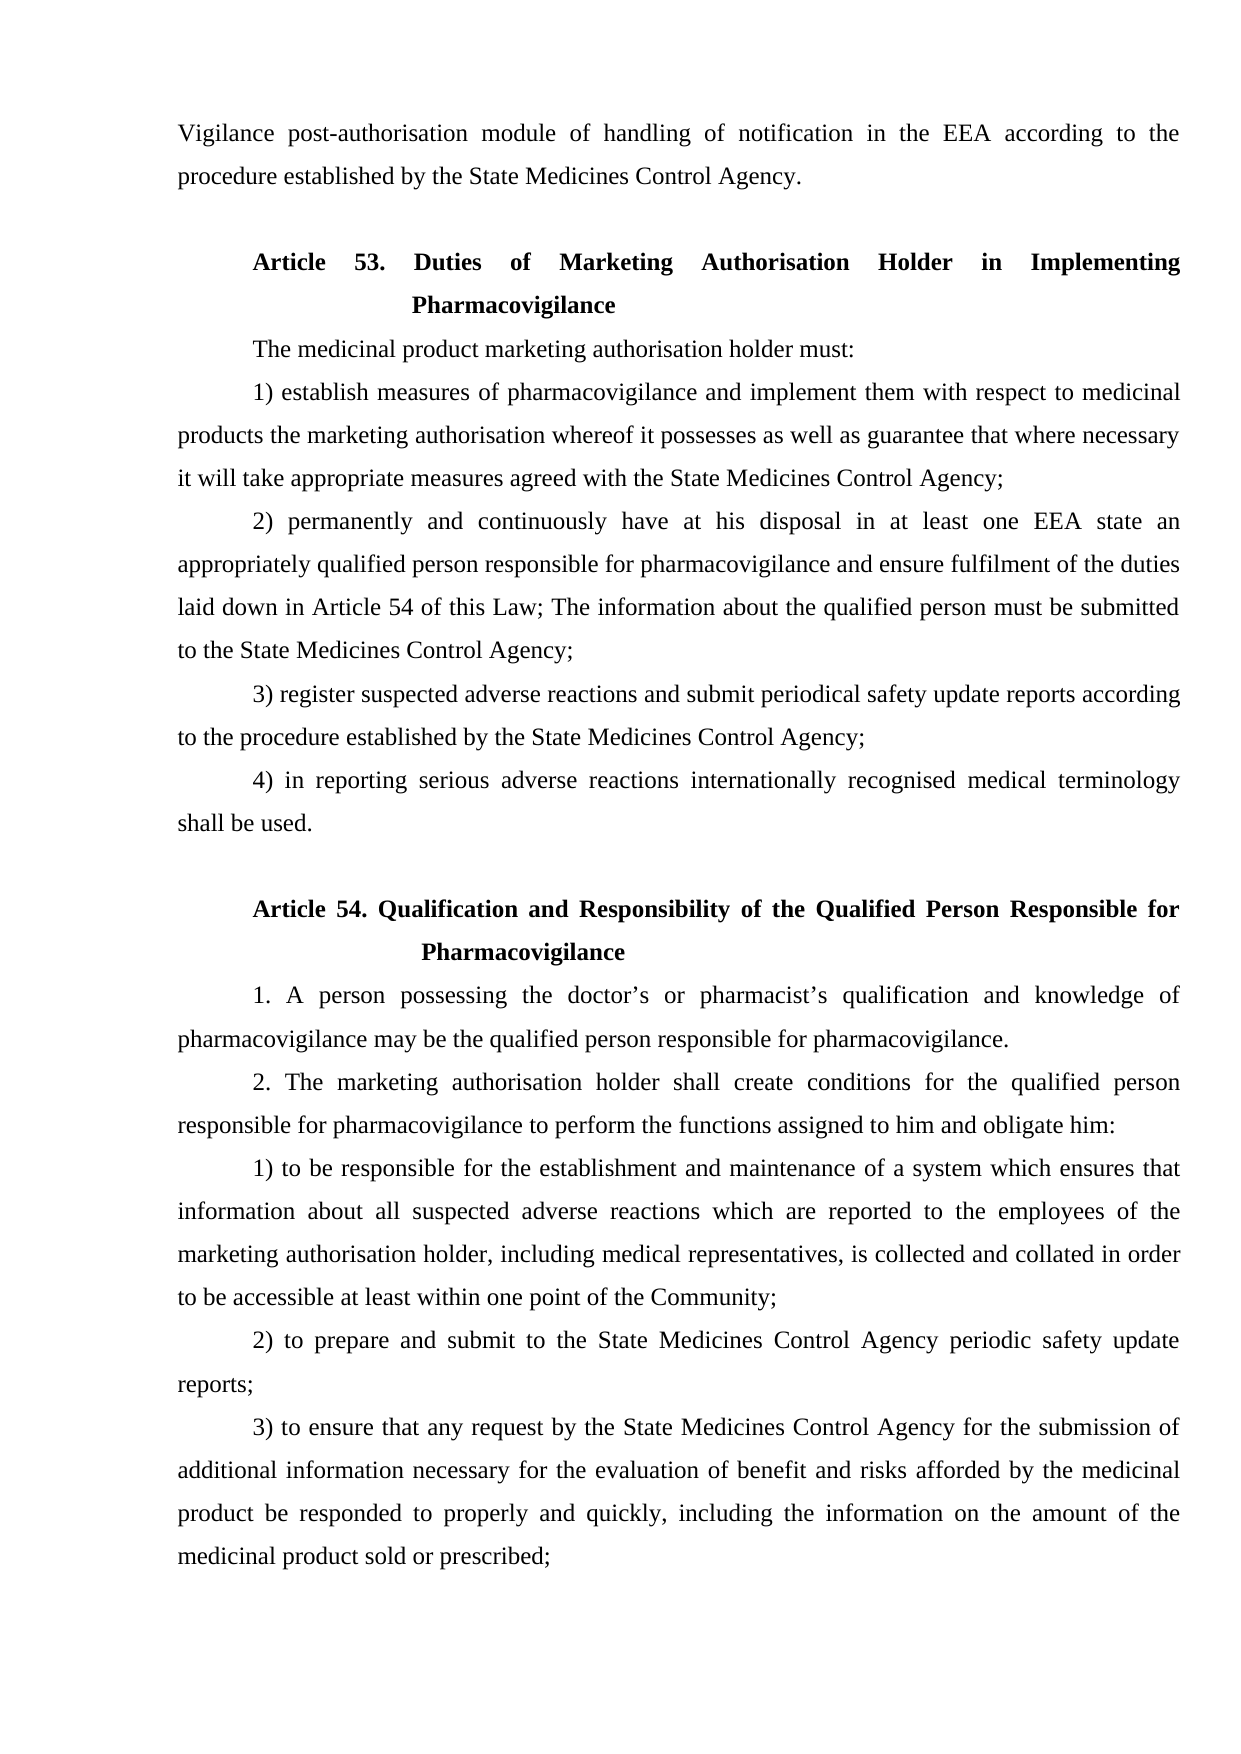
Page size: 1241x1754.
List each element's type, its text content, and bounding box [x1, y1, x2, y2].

text 1) establish measures of pharmacovigilance and implement them with respect to medicinal products the marketing authorisation whereof it possesses as well as guarantee that where necessary it will take appropriate measures agreed with the State Medicines Control Agency; [177, 377, 1181, 492]
text Vigilance post-authorisation module of handling of notification in the EEA according to the procedure established by the State Medicines Control Agency. [177, 118, 1181, 190]
text 3) register suspected adverse reactions and submit periodical safety update reports according to the procedure established by the State Medicines Control Agency; [177, 679, 1181, 751]
text 1) to be responsible for the establishment and maintenance of a system which ensures that information about all suspected adverse reactions which are reported to the employees of the marketing authorisation holder, including medical representatives, is collected and collated in order to be accessible at least within one point of the Community; [177, 1153, 1181, 1311]
text 2) to prepare and submit to the State Medicines Control Agency periodic safety update reports; [177, 1326, 1181, 1397]
text Article 54. Qualification and Responsibility of the Qualified Person Responsible for Pharmacovigilance [252, 894, 1181, 966]
text 4) in reporting serious adverse reactions internationally recognised medical terminology shall be used. [177, 765, 1181, 837]
text Article 53. Duties of Marketing Authorisation Holder in Implementing Pharmacovigilance [252, 247, 1181, 319]
text 2. The marketing authorisation holder shall create conditions for the qualified person responsible for pharmacovigilance to perform the functions assigned to him and obligate him: [177, 1067, 1181, 1139]
text The medicinal product marketing authorisation holder must: [177, 334, 1181, 362]
text 3) to ensure that any request by the State Medicines Control Agency for the submission of additional information necessary for the evaluation of benefit and risks afforded by the medicinal product be responded to properly and quickly, including the information on the amount of the medicinal product sold or prescribed; [177, 1412, 1181, 1570]
text 1. A person possessing the doctor’s or pharmacist’s qualification and knowledge of pharmacovigilance may be the qualified person responsible for pharmacovigilance. [177, 981, 1181, 1052]
text 2) permanently and continuously have at his disposal in at least one EEA state an appropriately qualified person responsible for pharmacovigilance and ensure fulfilment of the duties laid down in Article 54 of this Law; The information about the qualified person must be submitted to the State Medicines Control Agency; [177, 506, 1181, 664]
